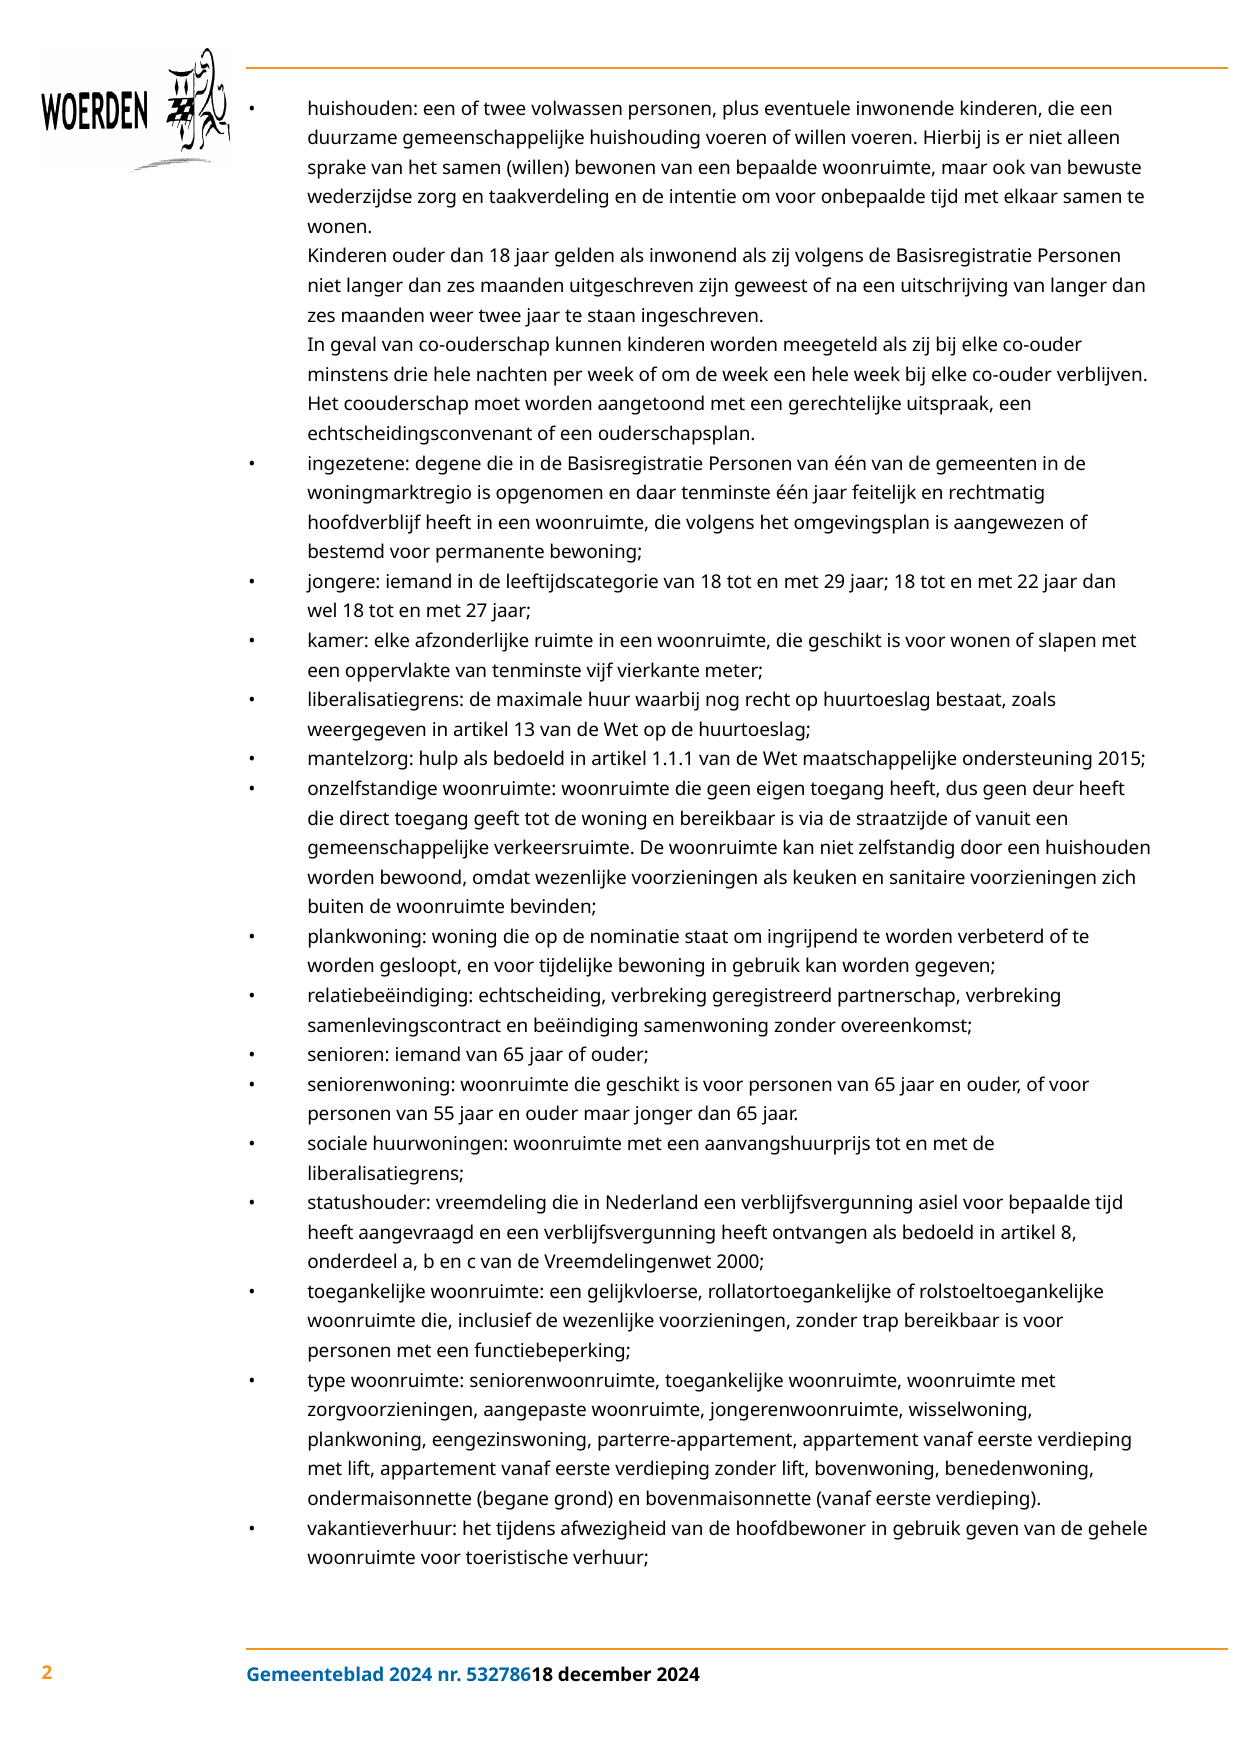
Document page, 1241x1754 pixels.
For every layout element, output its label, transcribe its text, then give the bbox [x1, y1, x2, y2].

list jongere: iemand in de leeftijdscategorie van 18 tot en met 29 jaar; 18 tot en met 22 jaar dan wel 18 tot en met 27 jaar; [248, 568, 1152, 623]
list huishouden: een of twee volwassen personen, plus eventuele inwonende kinderen, die een duurzame gemeenschappelijke huishouding voeren of willen voeren. Hierbij is er niet alleen sprake van het samen (willen) bewonen van een bepaalde woonruimte, maar ook van bewuste wederzijdse zorg en taakverdeling en de intentie om voor onbepaalde tijd met elkaar samen te wonen. [248, 95, 1152, 239]
list ingezetene: degene die in de Basisregistratie Personen van één van de gemeenten in de woningmarktregio is opgenomen en daar tenminste één jaar feitelijk en rechtmatig hoofdverblijf heeft in een woonruimte, die volgens het omgevingsplan is aangewezen of bestemd voor permanente bewoning; [248, 450, 1152, 564]
list In geval van co-ouderschap kunnen kinderen worden meegeteld als zij bij elke co-ouder minstens drie hele nachten per week of om de week een hele week bij elke co-ouder verblijven. Het coouderschap moet worden aangetoond met een gerechtelijke uitspraak, een echtscheidingsconvenant of een ouderschapsplan. [248, 331, 1152, 446]
list sociale huurwoningen: woonruimte met een aanvangshuurprijs tot en met de liberalisatiegrens; [248, 1130, 1152, 1186]
list statushouder: vreemdeling die in Nederland een verblijfsvergunning asiel voor bepaalde tijd heeft aangevraagd en een verblijfsvergunning heeft ontvangen als bedoeld in artikel 8, onderdeel a, b en c van de Vreemdelingenwet 2000; [248, 1189, 1152, 1274]
list liberalisatiegrens: de maximale huur waarbij nog recht op huurtoeslag bestaat, zoals weergegeven in artikel 13 van de Wet op de huurtoeslag; [248, 686, 1152, 742]
list type woonruimte: seniorenwoonruimte, toegankelijke woonruimte, woonruimte met zorgvoorzieningen, aangepaste woonruimte, jongerenwoonruimte, wisselwoning, plankwoning, eengezinswoning, parterre-appartement, appartement vanaf eerste verdieping met lift, appartement vanaf eerste verdieping zonder lift, bovenwoning, benedenwoning, ondermaisonnette (begane grond) en bovenmaisonnette (vanaf eerste verdieping). [248, 1367, 1152, 1511]
list relatiebeëindiging: echtscheiding, verbreking geregistreerd partnerschap, verbreking samenlevingscontract en beëindiging samenwoning zonder overeenkomst; [248, 982, 1152, 1038]
list kamer: elke afzonderlijke ruimte in een woonruimte, die geschikt is voor wonen of slapen met een oppervlakte van tenminste vijf vierkante meter; [248, 627, 1152, 683]
list vakantieverhuur: het tijdens afwezigheid van de hoofdbewoner in gebruik geven van de gehele woonruimte voor toeristische verhuur; [248, 1515, 1152, 1570]
list onzelfstandige woonruimte: woonruimte die geen eigen toegang heeft, dus geen deur heeft die direct toegang geeft tot de woning en bereikbaar is via de straatzijde of vanuit een gemeenschappelijke verkeersruimte. De woonruimte kan niet zelfstandig door een huishouden worden bewoond, omdat wezenlijke voorzieningen als keuken en sanitaire voorzieningen zich buiten de woonruimte bevinden; [248, 775, 1152, 919]
list Kinderen ouder dan 18 jaar gelden als inwonend als zij volgens de Basisregistratie Personen niet langer dan zes maanden uitgeschreven zijn geweest of na een uitschrijving van langer dan zes maanden weer twee jaar te staan ingeschreven. [248, 243, 1152, 328]
list senioren: iemand van 65 jaar of ouder; [248, 1041, 1152, 1067]
list plankwoning: woning die op de nominatie staat om ingrijpend te worden verbeterd of te worden gesloopt, en voor tijdelijke bewoning in gebruik kan worden gegeven; [248, 923, 1152, 978]
list mantelzorg: hulp als bedoeld in artikel 1.1.1 van de Wet maatschappelijke ondersteuning 2015; [248, 746, 1152, 771]
list seniorenwoning: woonruimte die geschikt is voor personen van 65 jaar en ouder, of voor personen van 55 jaar en ouder maar jonger dan 65 jaar. [248, 1071, 1152, 1126]
picture [41, 47, 231, 172]
list toegankelijke woonruimte: een gelijkvloerse, rollatortoegankelijke of rolstoeltoegankelijke woonruimte die, inclusief de wezenlijke voorzieningen, zonder trap bereikbaar is voor personen met een functiebeperking; [248, 1278, 1152, 1363]
